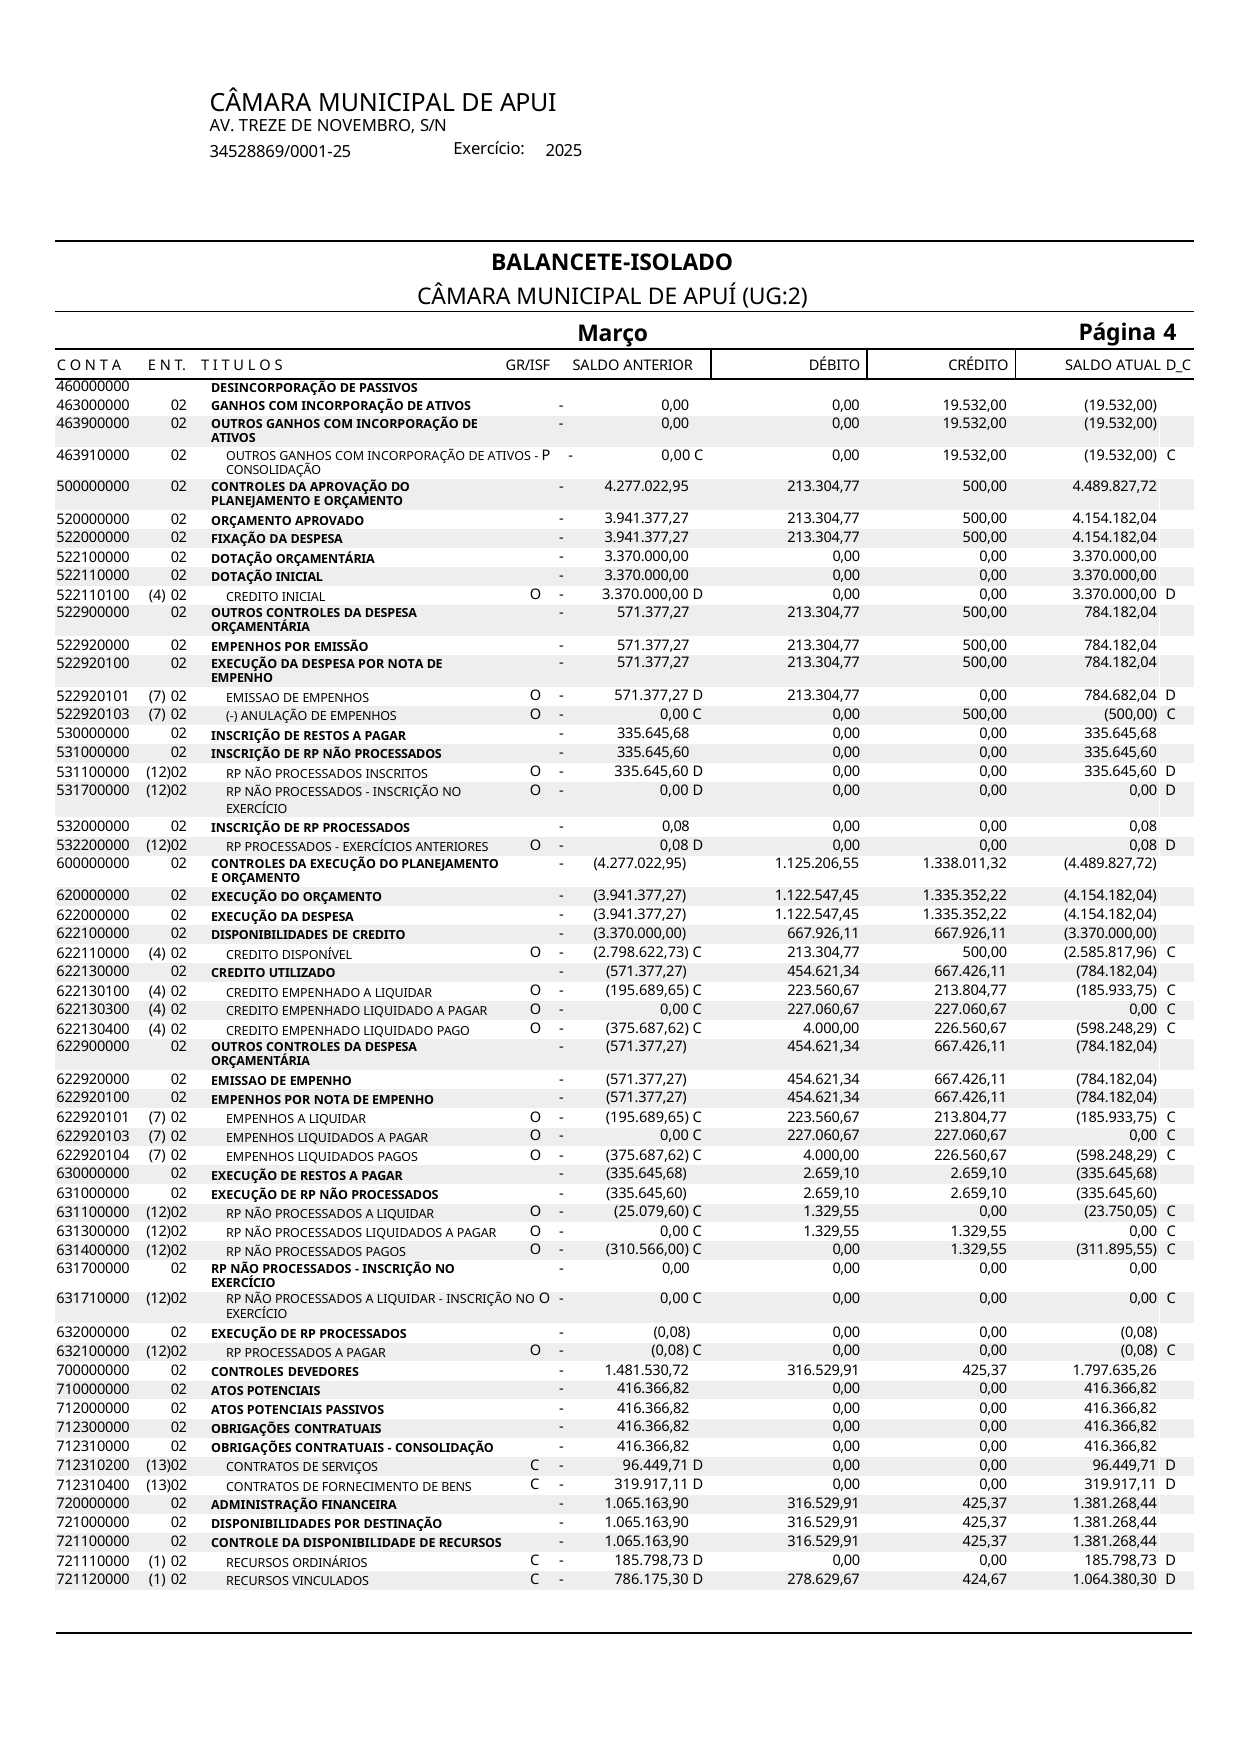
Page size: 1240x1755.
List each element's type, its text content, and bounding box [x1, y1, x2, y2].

table_cell (311.895,55) [1015, 1241, 1159, 1260]
table_cell 522920100 [55, 655, 137, 673]
table_cell 3.370.000,00 D [568, 586, 711, 605]
table_cell [525, 887, 553, 906]
table_cell [711, 1278, 867, 1292]
table_cell [137, 673, 194, 687]
table_cell 416.366,82 [568, 1381, 711, 1399]
table_cell C [1160, 447, 1194, 465]
table_cell EMPENHOS POR NOTA DE EMPENHO [194, 1089, 525, 1108]
table_cell 213.304,77 [711, 605, 867, 623]
table_cell 0,00 [711, 1400, 867, 1418]
table_cell [525, 1381, 553, 1399]
table_cell [55, 496, 137, 510]
table_cell [525, 529, 553, 548]
table_cell [55, 623, 137, 636]
table_cell 425,37 [867, 1533, 1015, 1552]
table_cell (4) 02 [137, 944, 194, 963]
table_cell [55, 465, 137, 478]
table_cell (4) 02 [137, 586, 194, 605]
table_cell ATOS POTENCIAIS [194, 1381, 525, 1399]
table_cell 463000000 [55, 397, 137, 416]
table_cell 622920104 [55, 1146, 137, 1165]
table_cell - [553, 1438, 568, 1457]
table_cell 0,00 [867, 548, 1015, 567]
table_cell INSCRIÇÃO DE RP PROCESSADOS [194, 818, 525, 837]
table_cell - [553, 744, 568, 763]
table_cell [1160, 906, 1194, 925]
table_cell 631400000 [55, 1241, 137, 1260]
table_header BALANCETE-ISOLADO CÂMARA MUNICIPAL DE APUÍ (UG:2) [194, 242, 817, 311]
table_cell [1160, 397, 1194, 416]
table_cell [1160, 963, 1194, 982]
table_cell 02 [137, 479, 194, 496]
table_cell (2.585.817,96) [1015, 944, 1159, 963]
table_cell RP NÃO PROCESSADOS - INSCRIÇÃO NO [194, 1260, 525, 1278]
table_cell 0,00 [867, 1438, 1015, 1457]
table_cell 416.366,82 [1015, 1400, 1159, 1418]
table_cell [525, 1438, 553, 1457]
table_cell (185.933,75) [1015, 1109, 1159, 1127]
table_cell 19.532,00 [867, 447, 1015, 465]
table_cell D [1160, 1457, 1194, 1476]
table_cell (4.154.182,04) [1015, 887, 1159, 906]
table_cell (500,00) [1015, 706, 1159, 725]
table_cell 1.797.635,26 [1015, 1361, 1159, 1381]
table_cell - [553, 548, 568, 567]
table_cell 02 [137, 725, 194, 744]
table_cell 316.529,91 [711, 1514, 867, 1533]
table_cell EMISSAO DE EMPENHOS [194, 687, 525, 706]
table_cell O [525, 1146, 553, 1165]
table_cell 532000000 [55, 818, 137, 837]
table_cell [525, 1039, 553, 1057]
table_cell 316.529,91 [711, 1495, 867, 1514]
table_cell 02 [137, 1381, 194, 1399]
table_cell [1015, 1278, 1159, 1292]
table_cell - [553, 1204, 568, 1222]
table_cell 0,00 [867, 763, 1015, 782]
table_cell [1160, 465, 1194, 478]
table_cell O [525, 1128, 553, 1146]
table_cell 335.645,60 [568, 744, 711, 763]
table_cell 571.377,27 [568, 636, 711, 655]
table_cell (784.182,04) [1015, 1039, 1159, 1057]
table_cell 0,00 [711, 1343, 867, 1361]
table_cell - [553, 1241, 568, 1260]
table_cell [867, 312, 1015, 348]
table_cell C [1160, 1292, 1194, 1308]
table_cell 531000000 [55, 744, 137, 763]
table_cell O [525, 1001, 553, 1020]
table_cell [1160, 856, 1194, 873]
table_cell FIXAÇÃO DA DESPESA [194, 529, 525, 548]
table_cell C [1160, 1146, 1194, 1165]
table_cell [525, 1419, 553, 1438]
table_cell [137, 873, 194, 887]
table_cell [525, 1361, 553, 1381]
table_cell [525, 1057, 553, 1070]
table_cell 335.645,68 [568, 725, 711, 744]
table_cell [1160, 655, 1194, 673]
table_cell [1160, 605, 1194, 623]
table_cell - [553, 510, 568, 529]
table_cell 454.621,34 [711, 1070, 867, 1089]
table_cell [55, 1057, 137, 1070]
table_cell 227.060,67 [867, 1128, 1015, 1146]
table_cell [553, 673, 568, 687]
table_cell 416.366,82 [568, 1400, 711, 1418]
table_cell EXECUÇÃO DE RP NÃO PROCESSADOS [194, 1185, 525, 1203]
table_cell - [553, 1001, 568, 1020]
table_cell 1.064.380,30 [1015, 1571, 1159, 1590]
table_cell OUTROS GANHOS COM INCORPORAÇÃO DE ATIVOS - P - 0,00 C [194, 447, 817, 465]
table_cell [1015, 873, 1159, 887]
table_cell 1.065.163,90 [568, 1533, 711, 1552]
table_cell 213.804,77 [867, 982, 1015, 1001]
table_cell 712300000 [55, 1419, 137, 1438]
table_cell [55, 673, 137, 687]
table_cell 0,08 D [568, 837, 711, 856]
table_cell - [553, 1381, 568, 1399]
table_cell [867, 673, 1015, 687]
table_cell O [525, 944, 553, 963]
table_cell [525, 856, 553, 873]
table_cell 02 [137, 1514, 194, 1533]
table_cell [525, 479, 553, 496]
table_cell 02 [137, 397, 194, 416]
table_cell 786.175,30 D [568, 1571, 711, 1590]
table_cell [867, 380, 1015, 397]
table_cell [525, 548, 553, 567]
table_cell 213.804,77 [867, 1109, 1015, 1127]
table_cell [711, 1057, 867, 1070]
table_cell (12)02 [137, 1241, 194, 1260]
table_cell 720000000 [55, 1495, 137, 1514]
table_cell 0,00 [711, 744, 867, 763]
table_cell DOTAÇÃO INICIAL [194, 567, 525, 586]
table_cell [568, 623, 711, 636]
table_cell 226.560,67 [867, 1020, 1015, 1039]
table_cell 0,00 [711, 1381, 867, 1399]
table_cell E N T. [137, 350, 194, 378]
table_cell DISPONIBILIDADES DE CREDITO [194, 925, 525, 944]
table_cell 2.659,10 [711, 1185, 867, 1203]
table_cell D [1160, 1476, 1194, 1495]
table_cell 0,00 [867, 1204, 1015, 1222]
table_cell [1160, 1495, 1194, 1514]
table_cell 0,08 [568, 818, 711, 837]
table_cell - [553, 1039, 568, 1057]
table_cell (1) 02 [137, 1552, 194, 1571]
table_cell 500,00 [867, 636, 1015, 655]
table_cell Março [194, 312, 817, 348]
table_cell - [553, 963, 568, 982]
table_cell C [525, 1476, 553, 1495]
table_cell (571.377,27) [568, 963, 711, 982]
table_cell 0,00 [711, 818, 867, 837]
table_cell (4.489.827,72) [1015, 856, 1159, 873]
table_cell - [553, 706, 568, 725]
table_cell 622920103 [55, 1128, 137, 1146]
table_cell 0,00 [711, 1419, 867, 1438]
table_cell [137, 623, 194, 636]
table_cell 02 [137, 416, 194, 433]
table_cell [1015, 380, 1159, 397]
table_cell [553, 1308, 568, 1323]
table_cell - [553, 1020, 568, 1039]
table_cell 622920101 [55, 1109, 137, 1127]
table_cell 784.682,04 [1015, 687, 1159, 706]
table_cell - [553, 1109, 568, 1127]
table_cell [1160, 818, 1194, 837]
table_cell [553, 623, 568, 636]
table_cell - [553, 1419, 568, 1438]
table_cell 278.629,67 [711, 1571, 867, 1590]
table_cell DESINCORPORAÇÃO DE PASSIVOS [194, 380, 817, 397]
table_cell 4 [1160, 312, 1194, 348]
table_cell 0,00 [1015, 1001, 1159, 1020]
table_cell 0,00 [711, 725, 867, 744]
table_cell 622920100 [55, 1089, 137, 1108]
table_cell 632000000 [55, 1323, 137, 1342]
table_cell EXECUÇÃO DA DESPESA [194, 906, 525, 925]
table_cell 0,00 [711, 1292, 867, 1308]
table_cell 0,00 [867, 1343, 1015, 1361]
table_cell [1160, 510, 1194, 529]
table_cell D [1160, 586, 1194, 605]
table_cell 712000000 [55, 1400, 137, 1418]
table_cell [817, 433, 867, 447]
table_cell 3.941.377,27 [568, 529, 711, 548]
table_cell [711, 1308, 867, 1323]
table_cell - [553, 925, 568, 944]
table_cell - [553, 1514, 568, 1533]
table_cell 02 [137, 529, 194, 548]
table_cell [525, 1400, 553, 1418]
table_cell RECURSOS VINCULADOS [194, 1571, 525, 1590]
table_cell (4.154.182,04) [1015, 906, 1159, 925]
table_cell 531700000 [55, 782, 137, 817]
table_cell [568, 673, 711, 687]
table_cell - [553, 1495, 568, 1514]
table_cell (4) 02 [137, 1020, 194, 1039]
table_cell 631700000 [55, 1260, 137, 1278]
table_cell [525, 1165, 553, 1184]
table_cell OBRIGAÇÕES CONTRATUAIS [194, 1419, 525, 1438]
table_cell - [553, 586, 568, 605]
table_cell [1160, 1514, 1194, 1533]
table_cell (12)02 [137, 782, 194, 817]
table_cell [1015, 1308, 1159, 1323]
table_cell C [525, 1571, 553, 1590]
table_cell 2.659,10 [867, 1185, 1015, 1203]
table_cell 500,00 [867, 655, 1015, 673]
table_cell O [525, 586, 553, 605]
table_cell 0,00 [867, 782, 1015, 817]
table_cell GR/ISF [396, 350, 568, 378]
table_cell 19.532,00 [867, 416, 1015, 433]
table_cell 2.659,10 [867, 1165, 1015, 1184]
table_cell O [525, 687, 553, 706]
table_cell 0,00 [711, 782, 867, 817]
table_cell 3.370.000,00 [1015, 567, 1159, 586]
table_cell [525, 510, 553, 529]
table_cell 0,00 C [568, 1223, 711, 1241]
table_cell 0,00 [867, 1292, 1015, 1308]
table_cell EXERCÍCIO [194, 1308, 525, 1323]
table_cell 335.645,60 D [568, 763, 711, 782]
table_cell [1160, 567, 1194, 586]
table_cell (13)02 [137, 1457, 194, 1476]
table_cell O [525, 706, 553, 725]
table_cell 622130400 [55, 1020, 137, 1039]
table_cell [525, 636, 553, 655]
table_cell [1160, 529, 1194, 548]
table_cell SALDO ANTERIOR [568, 350, 710, 378]
table_cell [525, 605, 553, 623]
table_cell O [525, 782, 553, 817]
table_cell (598.248,29) [1015, 1146, 1159, 1165]
table_cell [525, 1260, 553, 1278]
table_cell [1160, 1070, 1194, 1089]
table_cell [525, 1514, 553, 1533]
table_cell O [525, 1223, 553, 1241]
table_cell 667.926,11 [867, 925, 1015, 944]
table_cell 522000000 [55, 529, 137, 548]
table_cell C [1160, 1343, 1194, 1361]
table_cell 02 [137, 856, 194, 873]
table_cell - [553, 782, 568, 817]
table_cell [568, 1308, 711, 1323]
table_cell 0,00 [711, 837, 867, 856]
table_cell - [553, 818, 568, 837]
table_cell [553, 1057, 568, 1070]
table_cell 335.645,60 [1015, 763, 1159, 782]
table_cell [525, 623, 553, 636]
table_cell - [553, 944, 568, 963]
table_cell 02 [137, 510, 194, 529]
table_cell - [553, 1292, 568, 1308]
table_cell (3.941.377,27) [568, 906, 711, 925]
table_cell 1.065.163,90 [568, 1495, 711, 1514]
table_cell 02 [137, 1400, 194, 1418]
table_cell CREDITO DISPONÍVEL [194, 944, 525, 963]
table_cell - [553, 1146, 568, 1165]
table_cell 1.125.206,55 [711, 856, 867, 873]
table_cell D [1160, 782, 1194, 817]
table_cell (784.182,04) [1015, 963, 1159, 982]
table_cell EXECUÇÃO DO ORÇAMENTO [194, 887, 525, 906]
table_cell [1160, 925, 1194, 944]
table_cell [1160, 496, 1194, 510]
table_cell 600000000 [55, 856, 137, 873]
table_cell [137, 1278, 194, 1292]
table_cell 571.377,27 [568, 605, 711, 623]
table_cell 02 [137, 655, 194, 673]
table_cell 0,08 [1015, 818, 1159, 837]
table_cell [568, 1278, 711, 1292]
table_cell 522920101 [55, 687, 137, 706]
table_cell C [1160, 1241, 1194, 1260]
table_cell [55, 873, 137, 887]
table_cell (784.182,04) [1015, 1070, 1159, 1089]
table_cell O [525, 982, 553, 1001]
table_cell O [525, 1020, 553, 1039]
table_cell O [525, 1204, 553, 1222]
table_cell [525, 1323, 553, 1342]
table_cell [867, 873, 1015, 887]
table_cell 784.182,04 [1015, 655, 1159, 673]
table_cell (1) 02 [137, 1571, 194, 1590]
table_cell 213.304,77 [711, 687, 867, 706]
table_cell [137, 1308, 194, 1323]
table_cell 622130000 [55, 963, 137, 982]
table_cell D [1160, 837, 1194, 856]
table_cell 622130300 [55, 1001, 137, 1020]
table_cell - [553, 1089, 568, 1108]
table_cell 463910000 [55, 447, 137, 465]
table_cell (185.933,75) [1015, 982, 1159, 1001]
table_cell 667.426,11 [867, 1039, 1015, 1057]
table_cell (3.370.000,00) [568, 925, 711, 944]
table_cell C [1160, 1128, 1194, 1146]
table_cell E ORÇAMENTO [194, 873, 525, 887]
table_cell [1160, 1400, 1194, 1418]
table_cell D [1160, 687, 1194, 706]
table_cell 522110100 [55, 586, 137, 605]
table_cell 500,00 [867, 605, 1015, 623]
table_cell D [1160, 1571, 1194, 1590]
table_cell 425,37 [867, 1361, 1015, 1381]
table_cell 0,00 [1015, 1292, 1159, 1308]
table_cell EMPENHOS LIQUIDADOS PAGOS [194, 1146, 525, 1165]
table_cell 425,37 [867, 1495, 1015, 1514]
table_cell CREDITO INICIAL [194, 586, 525, 605]
table_cell ORÇAMENTO APROVADO [194, 510, 525, 529]
table_cell 500,00 [867, 706, 1015, 725]
table_header [55, 242, 194, 311]
table_cell [137, 433, 194, 447]
table_cell [1160, 1278, 1194, 1292]
table_cell 710000000 [55, 1381, 137, 1399]
table_cell (19.532,00) [1015, 447, 1159, 465]
table_cell 530000000 [55, 725, 137, 744]
table_cell C [1160, 944, 1194, 963]
table_cell [1160, 1381, 1194, 1399]
table_cell 0,00 [867, 1552, 1015, 1571]
table_cell 721120000 [55, 1571, 137, 1590]
table_cell [867, 465, 1015, 478]
table_cell CREDITO EMPENHADO LIQUIDADO PAGO [194, 1020, 525, 1039]
table_cell 0,00 [711, 586, 867, 605]
table_cell CREDITO EMPENHADO A LIQUIDAR [194, 982, 525, 1001]
table_cell 1.329,55 [867, 1241, 1015, 1260]
table_cell 0,00 [867, 687, 1015, 706]
table_cell 4.489.827,72 [1015, 479, 1159, 496]
table_cell C O N T A [55, 350, 137, 378]
table_cell (7) 02 [137, 1109, 194, 1127]
table_cell 522100000 [55, 548, 137, 567]
table_cell 0,00 [867, 1381, 1015, 1399]
table_cell [553, 496, 568, 510]
table_cell 02 [137, 906, 194, 925]
table_cell [568, 496, 711, 510]
table_cell C [1160, 1109, 1194, 1127]
table_cell - [553, 1260, 568, 1278]
table_cell 522110000 [55, 567, 137, 586]
table_cell [525, 1495, 553, 1514]
table_cell [1160, 725, 1194, 744]
table_cell 784.182,04 [1015, 636, 1159, 655]
table_cell 1.335.352,22 [867, 887, 1015, 906]
table_cell 02 [137, 1323, 194, 1342]
table_cell OUTROS GANHOS COM INCORPORAÇÃO DE - 0,00 [194, 416, 817, 433]
table_cell [1015, 465, 1159, 478]
table_cell 96.449,71 [1015, 1457, 1159, 1476]
table_cell 316.529,91 [711, 1361, 867, 1381]
table_cell [867, 623, 1015, 636]
table_cell CONSOLIDAÇÃO [194, 465, 817, 478]
table_cell ORÇAMENTÁRIA [194, 623, 525, 636]
table_cell 500,00 [867, 944, 1015, 963]
table_cell [1160, 1089, 1194, 1108]
table_cell 1.122.547,45 [711, 906, 867, 925]
table_cell 0,00 D [568, 782, 711, 817]
table_cell D [1160, 763, 1194, 782]
table_cell 3.370.000,00 [568, 567, 711, 586]
table_cell 185.798,73 [1015, 1552, 1159, 1571]
table_cell 0,00 [711, 1457, 867, 1476]
table_cell 531100000 [55, 763, 137, 782]
table_cell [1160, 673, 1194, 687]
table_cell - [553, 687, 568, 706]
table_cell OBRIGAÇÕES CONTRATUAIS - CONSOLIDAÇÃO [194, 1438, 525, 1457]
table_cell C [1160, 706, 1194, 725]
table_cell (12)02 [137, 1292, 194, 1308]
table_cell 0,00 [711, 1476, 867, 1495]
table_cell 0,00 [867, 744, 1015, 763]
table_cell 0,00 [568, 1260, 711, 1278]
table_cell - [553, 1223, 568, 1241]
table_cell 622110000 [55, 944, 137, 963]
table_cell [817, 380, 867, 397]
table_cell 416.366,82 [1015, 1419, 1159, 1438]
table_cell [525, 725, 553, 744]
table_cell 02 [137, 605, 194, 623]
table_cell 4.000,00 [711, 1020, 867, 1039]
table_cell 0,00 [711, 763, 867, 782]
table_cell O [525, 1343, 553, 1361]
table_cell - [553, 725, 568, 744]
table_cell [1015, 496, 1159, 510]
table_cell 213.304,77 [711, 529, 867, 548]
table_cell 02 [137, 925, 194, 944]
table_cell 0,00 [867, 725, 1015, 744]
table_cell (3.941.377,27) [568, 887, 711, 906]
table_cell - [553, 636, 568, 655]
table_cell 721110000 [55, 1552, 137, 1571]
table_cell (598.248,29) [1015, 1020, 1159, 1039]
table_cell 522900000 [55, 605, 137, 623]
table_cell 3.370.000,00 [1015, 586, 1159, 605]
table_cell (335.645,60) [568, 1185, 711, 1203]
table_cell - [553, 1185, 568, 1203]
table_cell 0,00 [867, 586, 1015, 605]
table_cell [525, 1089, 553, 1108]
table_cell O [525, 1241, 553, 1260]
table_cell SALDO ATUAL D_C [1016, 350, 1194, 378]
table_cell OUTROS CONTROLES DA DESPESA [194, 1039, 525, 1057]
table_cell O [525, 1109, 553, 1127]
table_cell 02 [137, 567, 194, 586]
table_cell (571.377,27) [568, 1089, 711, 1108]
table_cell [55, 433, 137, 447]
table_cell CONTROLES DEVEDORES [194, 1361, 525, 1381]
table_cell [525, 567, 553, 586]
table_cell 1.481.530,72 [568, 1361, 711, 1381]
table_cell DOTAÇÃO ORÇAMENTÁRIA [194, 548, 525, 567]
table_cell 1.335.352,22 [867, 906, 1015, 925]
table_cell 721100000 [55, 1533, 137, 1552]
table_cell [1015, 433, 1159, 447]
table_cell Página [1015, 312, 1159, 348]
table_cell 520000000 [55, 510, 137, 529]
table_cell 460000000 [55, 380, 137, 397]
table_cell EMPENHOS POR EMISSÃO [194, 636, 525, 655]
table_cell - [553, 1343, 568, 1361]
table_cell 02 [137, 1361, 194, 1381]
table_cell 335.645,60 [1015, 744, 1159, 763]
table_cell ATIVOS [194, 433, 817, 447]
table_cell 0,00 [711, 1241, 867, 1260]
table_cell - [553, 567, 568, 586]
table_cell 1.065.163,90 [568, 1514, 711, 1533]
table_cell C [525, 1552, 553, 1571]
table_cell 667.426,11 [867, 1070, 1015, 1089]
table_cell [1160, 380, 1194, 397]
table_cell 0,00 [1015, 1260, 1159, 1278]
table_cell 0,00 [817, 397, 867, 416]
table_cell T I T U L O S [194, 350, 396, 378]
table_cell 335.645,68 [1015, 725, 1159, 744]
table_cell [1160, 1039, 1194, 1057]
table_cell - [553, 763, 568, 782]
table_cell 223.560,67 [711, 982, 867, 1001]
table_cell 0,00 C [568, 1128, 711, 1146]
table_cell 0,00 [711, 1260, 867, 1278]
table_cell 1.381.268,44 [1015, 1495, 1159, 1514]
table_cell C [525, 1457, 553, 1476]
table_cell [525, 925, 553, 944]
table_cell ADMINISTRAÇÃO FINANCEIRA [194, 1495, 525, 1514]
table_cell (19.532,00) [1015, 416, 1159, 433]
table_cell 0,00 [711, 548, 867, 567]
table_cell 213.304,77 [711, 510, 867, 529]
table_cell 227.060,67 [867, 1001, 1015, 1020]
table_cell [1160, 1308, 1194, 1323]
table_cell 213.304,77 [711, 636, 867, 655]
table_cell [525, 873, 553, 887]
table_cell (0,08) C [568, 1343, 711, 1361]
table_cell (335.645,68) [568, 1165, 711, 1184]
table_cell [867, 1057, 1015, 1070]
table_cell 2.659,10 [711, 1165, 867, 1184]
table_cell [1160, 1438, 1194, 1457]
table_cell (310.566,00) C [568, 1241, 711, 1260]
table_cell EXERCÍCIO [194, 1278, 525, 1292]
table_cell 454.621,34 [711, 1089, 867, 1108]
table_cell 1.338.011,32 [867, 856, 1015, 873]
table_cell EMISSAO DE EMPENHO [194, 1070, 525, 1089]
table_cell [1160, 1323, 1194, 1342]
table_cell 454.621,34 [711, 1039, 867, 1057]
table_cell [1160, 1185, 1194, 1203]
table_cell RECURSOS ORDINÁRIOS [194, 1552, 525, 1571]
table_cell RP NÃO PROCESSADOS A LIQUIDAR - INSCRIÇÃO NO O [194, 1292, 553, 1308]
table_cell - [553, 837, 568, 856]
table_cell RP NÃO PROCESSADOS - INSCRIÇÃO NO EXERCÍCIO [194, 782, 525, 817]
table_cell (0,08) [568, 1323, 711, 1342]
table_cell 4.000,00 [711, 1146, 867, 1165]
table_cell [711, 496, 867, 510]
table_cell (7) 02 [137, 706, 194, 725]
table_cell 784.182,04 [1015, 605, 1159, 623]
table_cell 0,00 [711, 1323, 867, 1342]
table_cell (0,08) [1015, 1323, 1159, 1342]
table_cell 1.329,55 [711, 1223, 867, 1241]
table_cell 0,00 [817, 447, 867, 465]
table_cell 667.426,11 [867, 963, 1015, 982]
table_cell 4.277.022,95 [568, 479, 711, 496]
table_cell [867, 1308, 1015, 1323]
table_cell (4) 02 [137, 982, 194, 1001]
table_cell - [553, 479, 568, 496]
table_cell - [553, 906, 568, 925]
table_cell (25.079,60) C [568, 1204, 711, 1222]
table_cell [1015, 1057, 1159, 1070]
table_cell [711, 673, 867, 687]
table_cell [137, 380, 194, 397]
table_cell CONTROLES DA APROVAÇÃO DO [194, 479, 525, 496]
table_cell [1160, 623, 1194, 636]
table_cell 712310200 [55, 1457, 137, 1476]
table_cell 213.304,77 [711, 655, 867, 673]
table_cell RP NÃO PROCESSADOS PAGOS [194, 1241, 525, 1260]
table_cell 227.060,67 [711, 1001, 867, 1020]
table_cell 0,00 [867, 1419, 1015, 1438]
table_cell CONTROLE DA DISPONIBILIDADE DE RECURSOS [194, 1533, 525, 1552]
table_cell [525, 1533, 553, 1552]
table_cell [1160, 873, 1194, 887]
table_cell - [553, 1165, 568, 1184]
table_cell 02 [137, 1185, 194, 1203]
table_cell [525, 1278, 553, 1292]
table_cell 223.560,67 [711, 1109, 867, 1127]
table_cell 500000000 [55, 479, 137, 496]
table_cell EMPENHOS LIQUIDADOS A PAGAR [194, 1128, 525, 1146]
table_cell [1160, 479, 1194, 496]
table_cell - [553, 1070, 568, 1089]
table_cell 532200000 [55, 837, 137, 856]
table_cell 0,00 C [568, 1001, 711, 1020]
table_cell GANHOS COM INCORPORAÇÃO DE ATIVOS - 0,00 [194, 397, 817, 416]
table_cell DÉBITO [712, 350, 866, 378]
table_cell (4.277.022,95) [568, 856, 711, 873]
table_cell [1160, 636, 1194, 655]
table_cell [1160, 1057, 1194, 1070]
table_cell 0,00 [867, 818, 1015, 837]
table_cell (12)02 [137, 1343, 194, 1361]
table_cell 622130100 [55, 982, 137, 1001]
table_cell RP NÃO PROCESSADOS A LIQUIDAR [194, 1204, 525, 1222]
table_cell 0,00 [711, 1438, 867, 1457]
table_cell - [553, 1400, 568, 1418]
table_cell 622920000 [55, 1070, 137, 1089]
table_cell (12)02 [137, 837, 194, 856]
table_cell 02 [137, 1165, 194, 1184]
table_cell [817, 465, 867, 478]
table_cell 500,00 [867, 529, 1015, 548]
table_cell D [1160, 1552, 1194, 1571]
table_cell C [1160, 1223, 1194, 1241]
table_cell [525, 818, 553, 837]
table_cell 631710000 [55, 1292, 137, 1308]
table_cell 721000000 [55, 1514, 137, 1533]
table_cell - [553, 655, 568, 673]
table_cell 316.529,91 [711, 1533, 867, 1552]
table_cell 02 [137, 1260, 194, 1278]
table_cell 213.304,77 [711, 479, 867, 496]
table_cell - [553, 1476, 568, 1495]
table_cell [1160, 416, 1194, 433]
table_cell 424,67 [867, 1571, 1015, 1590]
table_cell 226.560,67 [867, 1146, 1015, 1165]
table_cell 0,00 [711, 567, 867, 586]
table_cell (-) ANULAÇÃO DE EMPENHOS [194, 706, 525, 725]
table_cell [137, 1057, 194, 1070]
table_cell (4) 02 [137, 1001, 194, 1020]
table_cell (195.689,65) C [568, 982, 711, 1001]
table_cell - [553, 529, 568, 548]
table_cell 3.941.377,27 [568, 510, 711, 529]
table_cell 630000000 [55, 1165, 137, 1184]
table_cell [525, 496, 553, 510]
table_cell 02 [137, 744, 194, 763]
table_cell 622900000 [55, 1039, 137, 1057]
table_cell 0,00 [711, 1552, 867, 1571]
table_cell [1160, 433, 1194, 447]
table_cell [1160, 1533, 1194, 1552]
table_cell [525, 906, 553, 925]
table_cell (335.645,60) [1015, 1185, 1159, 1203]
table_cell [867, 1278, 1015, 1292]
table_cell (12)02 [137, 1204, 194, 1222]
table_cell [137, 312, 194, 348]
table_cell [137, 465, 194, 478]
table_cell 463900000 [55, 416, 137, 433]
table_cell 416.366,82 [1015, 1438, 1159, 1457]
table_cell 712310400 [55, 1476, 137, 1495]
table_cell [525, 1185, 553, 1203]
table_cell - [553, 1323, 568, 1342]
table_cell RP PROCESSADOS - EXERCÍCIOS ANTERIORES [194, 837, 525, 856]
table_cell 0,00 C [568, 706, 711, 725]
table_cell 02 [137, 1438, 194, 1457]
table_cell DISPONIBILIDADES POR DESTINAÇÃO [194, 1514, 525, 1533]
table_cell O [525, 763, 553, 782]
table_cell [55, 1278, 137, 1292]
table_cell RP PROCESSADOS A PAGAR [194, 1343, 525, 1361]
table_cell 319.917,11 [1015, 1476, 1159, 1495]
table_cell 667.426,11 [867, 1089, 1015, 1108]
table_cell 0,00 [867, 1323, 1015, 1342]
table_cell EXECUÇÃO DA DESPESA POR NOTA DE [194, 655, 525, 673]
table_cell (571.377,27) [568, 1070, 711, 1089]
table_cell CREDITO UTILIZADO [194, 963, 525, 982]
table_cell CRÉDITO [868, 350, 1015, 378]
table_cell 1.381.268,44 [1015, 1514, 1159, 1533]
table_cell 622100000 [55, 925, 137, 944]
table_cell CONTRATOS DE SERVIÇOS [194, 1457, 525, 1476]
table_cell [1160, 1419, 1194, 1438]
table_cell 0,00 [711, 706, 867, 725]
table_cell (23.750,05) [1015, 1204, 1159, 1222]
table_cell 631300000 [55, 1223, 137, 1241]
table_cell - [553, 1552, 568, 1571]
table_cell 425,37 [867, 1514, 1015, 1533]
table_cell 02 [137, 1495, 194, 1514]
table_cell [525, 655, 553, 673]
table_cell 227.060,67 [711, 1128, 867, 1146]
table_cell 02 [137, 636, 194, 655]
table_cell [525, 963, 553, 982]
table_cell 02 [137, 963, 194, 982]
table_cell 500,00 [867, 510, 1015, 529]
table_cell - [553, 1361, 568, 1381]
table_cell 631100000 [55, 1204, 137, 1222]
table_cell [525, 744, 553, 763]
table_cell (0,08) [1015, 1343, 1159, 1361]
table_cell 19.532,00 [867, 397, 1015, 416]
table_cell 3.370.000,00 [568, 548, 711, 567]
table_cell 700000000 [55, 1361, 137, 1381]
table_cell PLANEJAMENTO E ORÇAMENTO [194, 496, 525, 510]
table_cell (13)02 [137, 1476, 194, 1495]
table_cell 632100000 [55, 1343, 137, 1361]
table_cell 0,00 C [568, 1292, 711, 1308]
table_cell RP NÃO PROCESSADOS INSCRITOS [194, 763, 525, 782]
table_cell [867, 433, 1015, 447]
table_cell [553, 1278, 568, 1292]
table_cell 571.377,27 D [568, 687, 711, 706]
table_cell 02 [137, 548, 194, 567]
table_cell CREDITO EMPENHADO LIQUIDADO A PAGAR [194, 1001, 525, 1020]
table_cell - [553, 982, 568, 1001]
table_cell [1160, 744, 1194, 763]
table_cell [525, 1070, 553, 1089]
table_cell [55, 312, 137, 348]
table_cell C [1160, 982, 1194, 1001]
table_cell 416.366,82 [1015, 1381, 1159, 1399]
table_cell (12)02 [137, 763, 194, 782]
table_cell [1160, 1260, 1194, 1278]
table_cell - [553, 856, 568, 873]
table_cell INSCRIÇÃO DE RP NÃO PROCESSADOS [194, 744, 525, 763]
table_cell 3.370.000,00 [1015, 548, 1159, 567]
table_cell INSCRIÇÃO DE RESTOS A PAGAR [194, 725, 525, 744]
table_cell 620000000 [55, 887, 137, 906]
table_cell 416.366,82 [568, 1419, 711, 1438]
table_cell CONTRATOS DE FORNECIMENTO DE BENS [194, 1476, 525, 1495]
table_cell (3.370.000,00) [1015, 925, 1159, 944]
table_cell 185.798,73 D [568, 1552, 711, 1571]
table_cell [137, 496, 194, 510]
table_cell (7) 02 [137, 1146, 194, 1165]
table_cell [1015, 673, 1159, 687]
table_cell 416.366,82 [568, 1438, 711, 1457]
table_cell EMPENHO [194, 673, 525, 687]
table_cell 0,00 [867, 1476, 1015, 1495]
table_cell 0,08 [1015, 837, 1159, 856]
table_cell [711, 623, 867, 636]
table_header [817, 242, 1194, 311]
table_cell C [1160, 1001, 1194, 1020]
table_cell [1160, 1361, 1194, 1381]
table_cell [55, 1308, 137, 1323]
table_cell 712310000 [55, 1438, 137, 1457]
table_cell 0,00 [867, 1260, 1015, 1278]
table_cell [867, 496, 1015, 510]
table_cell 631000000 [55, 1185, 137, 1203]
table_cell RP NÃO PROCESSADOS LIQUIDADOS A PAGAR [194, 1223, 525, 1241]
table_cell (335.645,68) [1015, 1165, 1159, 1184]
table_cell C [1160, 1020, 1194, 1039]
table_cell 319.917,11 D [568, 1476, 711, 1495]
table_cell (7) 02 [137, 687, 194, 706]
table_cell 02 [137, 887, 194, 906]
table_cell 571.377,27 [568, 655, 711, 673]
table_cell 667.926,11 [711, 925, 867, 944]
table_cell 0,00 [867, 837, 1015, 856]
table_cell 1.122.547,45 [711, 887, 867, 906]
table_cell CONTROLES DA EXECUÇÃO DO PLANEJAMENTO [194, 856, 525, 873]
table_cell 02 [137, 1070, 194, 1089]
table_cell [1160, 887, 1194, 906]
table_cell 4.154.182,04 [1015, 510, 1159, 529]
table_cell 1.329,55 [711, 1204, 867, 1222]
table_cell 1.381.268,44 [1015, 1533, 1159, 1552]
table_cell EXECUÇÃO DE RESTOS A PAGAR [194, 1165, 525, 1184]
table_cell ATOS POTENCIAIS PASSIVOS [194, 1400, 525, 1418]
table_cell [1160, 1165, 1194, 1184]
table_cell ORÇAMENTÁRIA [194, 1057, 525, 1070]
table_cell [568, 873, 711, 887]
table_cell 522920103 [55, 706, 137, 725]
table_cell EMPENHOS A LIQUIDAR [194, 1109, 525, 1127]
table_cell 1.329,55 [867, 1223, 1015, 1241]
table_cell 02 [137, 1419, 194, 1438]
table_cell 02 [137, 447, 194, 465]
table_cell - [553, 1457, 568, 1476]
table_cell 522920000 [55, 636, 137, 655]
table_cell 0,00 [817, 416, 867, 433]
table_cell [525, 1308, 553, 1323]
table_cell - [553, 887, 568, 906]
table_cell - [553, 605, 568, 623]
table_cell OUTROS CONTROLES DA DESPESA [194, 605, 525, 623]
table_cell 02 [137, 1039, 194, 1057]
table_cell [711, 873, 867, 887]
table_cell (375.687,62) C [568, 1146, 711, 1165]
table_cell [1160, 548, 1194, 567]
table_cell 622000000 [55, 906, 137, 925]
table_cell 500,00 [867, 479, 1015, 496]
table_cell 454.621,34 [711, 963, 867, 982]
table_cell [525, 673, 553, 687]
table_cell (2.798.622,73) C [568, 944, 711, 963]
table_cell 02 [137, 818, 194, 837]
table_cell 0,00 [867, 1457, 1015, 1476]
table_cell 213.304,77 [711, 944, 867, 963]
table_cell [1015, 623, 1159, 636]
table_cell 0,00 [867, 1400, 1015, 1418]
table_cell 4.154.182,04 [1015, 529, 1159, 548]
table_cell 0,00 [867, 567, 1015, 586]
table_cell (375.687,62) C [568, 1020, 711, 1039]
table_cell [568, 1057, 711, 1070]
table_cell 02 [137, 1533, 194, 1552]
table_cell 02 [137, 1089, 194, 1108]
table_cell 0,00 [1015, 1128, 1159, 1146]
table_cell - [553, 1533, 568, 1552]
table_cell (195.689,65) C [568, 1109, 711, 1127]
table_cell O [525, 837, 553, 856]
table_cell (19.532,00) [1015, 397, 1159, 416]
table_cell [553, 873, 568, 887]
table_cell (7) 02 [137, 1128, 194, 1146]
table_cell 0,00 [1015, 1223, 1159, 1241]
table_cell (784.182,04) [1015, 1089, 1159, 1108]
table_cell C [1160, 1204, 1194, 1222]
table_cell EXECUÇÃO DE RP PROCESSADOS [194, 1323, 525, 1342]
table_cell (571.377,27) [568, 1039, 711, 1057]
table_cell 96.449,71 D [568, 1457, 711, 1476]
table_cell (12)02 [137, 1223, 194, 1241]
table_cell 0,00 [1015, 782, 1159, 817]
table_cell - [553, 1571, 568, 1590]
table_cell [817, 312, 867, 348]
table_cell - [553, 1128, 568, 1146]
